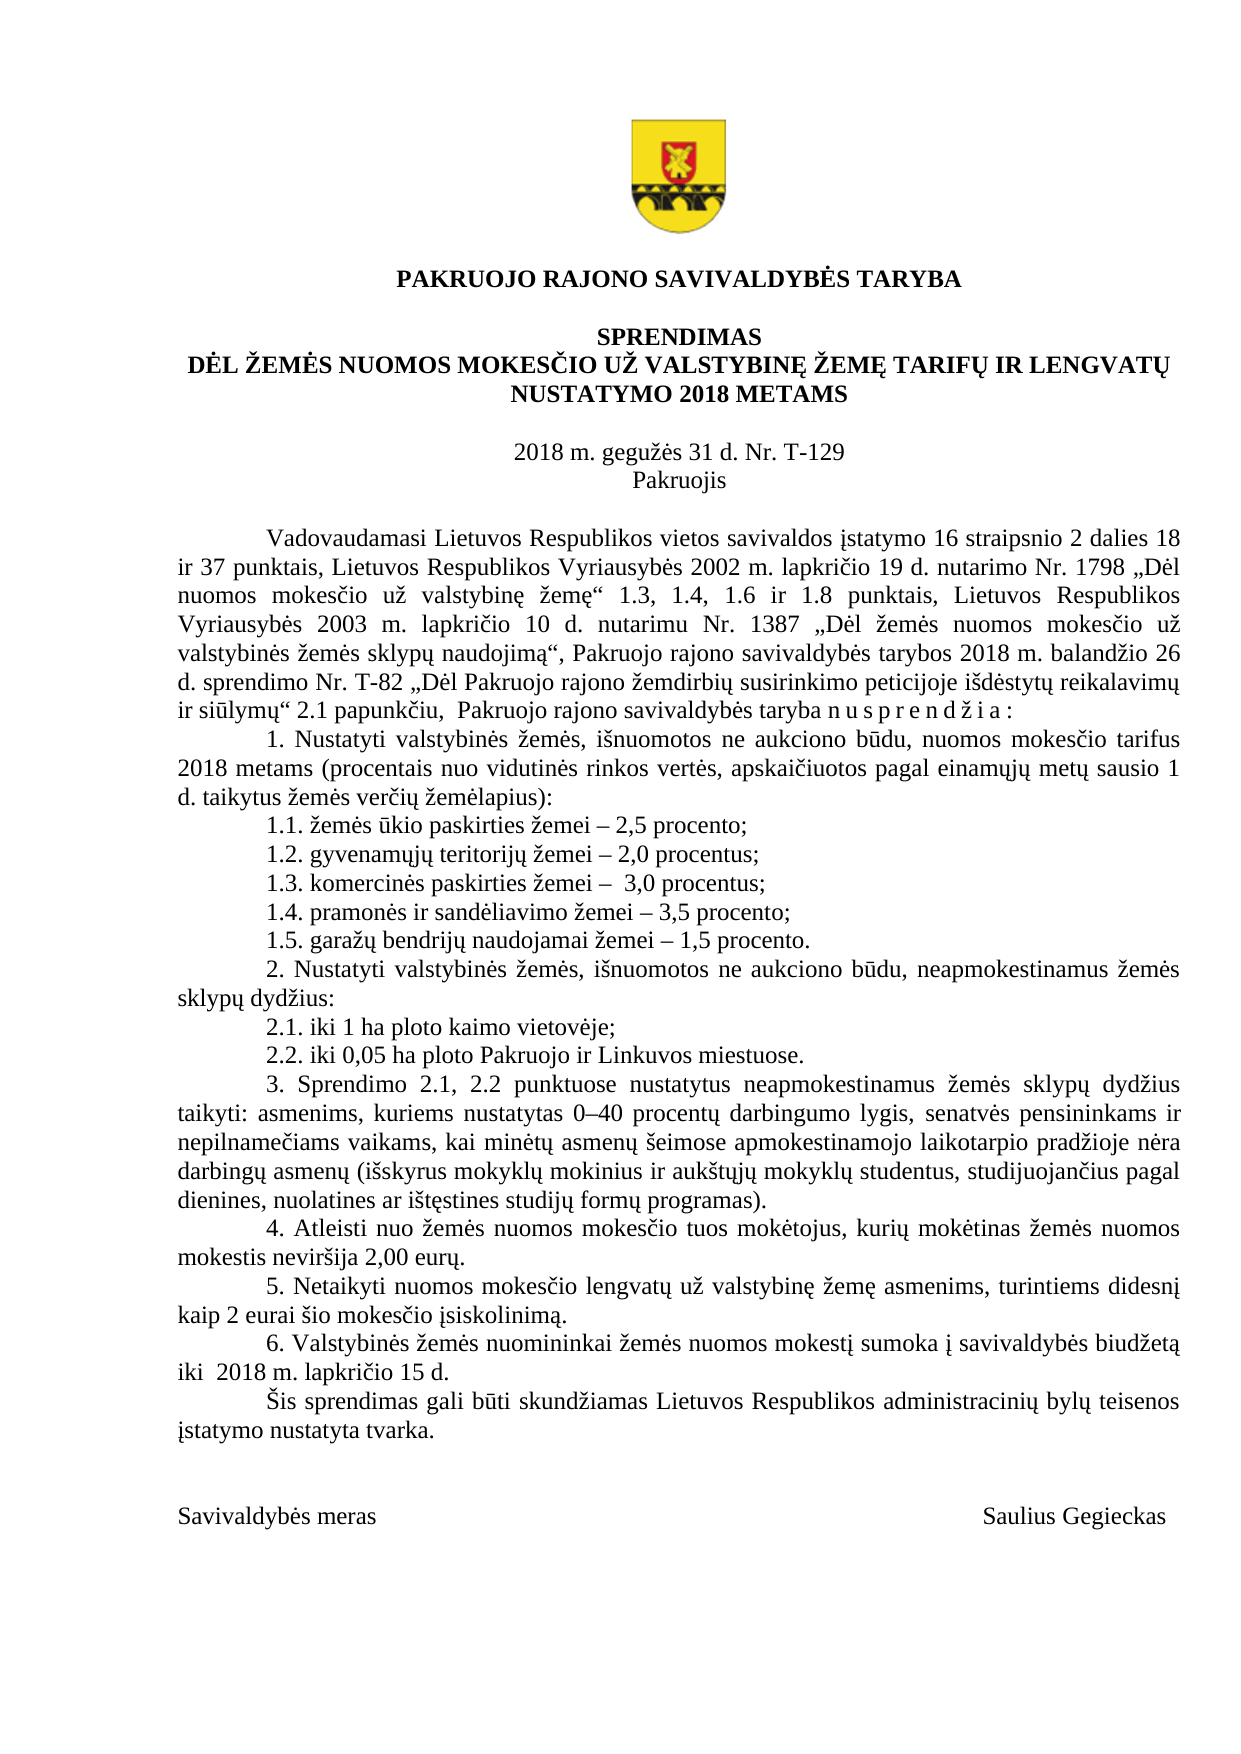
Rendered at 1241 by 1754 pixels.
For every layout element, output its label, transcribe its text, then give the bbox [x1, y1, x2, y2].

text 1. Nustatyti valstybinės žemės, išnuomotos ne aukciono būdu, nuomos mokesčio tarifus 2018 metams (procentais nuo vidutinės rinkos vertės, apskaičiuotos pagal einamųjų metų sausio 1 d. taikytus žemės verčių žemėlapius): [177, 724, 1181, 810]
text 1.5. garažų bendrijų naudojamai žemei – 1,5 procento. [177, 925, 1181, 954]
text 1.2. gyvenamųjų teritorijų žemei – 2,0 procentus; [177, 839, 1181, 868]
text 1.1. žemės ūkio paskirties žemei – 2,5 procento; [177, 810, 1181, 839]
subtitle SPRENDIMAS [177, 322, 1181, 350]
text 2. Nustatyti valstybinės žemės, išnuomotos ne aukciono būdu, neapmokestinamus žemės sklypų dydžius: [177, 954, 1181, 1012]
text 2018 m. gegužės 31 d. Nr. T-129 [177, 437, 1181, 465]
text Vadovaudamasi Lietuvos Respublikos vietos savivaldos įstatymo 16 straipsnio 2 dalies 18 ir 37 punktais, Lietuvos Respublikos Vyriausybės 2002 m. lapkričio 19 d. nutarimo Nr. 1798 „Dėl nuomos mokesčio už valstybinę žemę“ 1.3, 1.4, 1.6 ir 1.8 punktais, Lietuvos Respublikos Vyriausybės 2003 m. lapkričio 10 d. nutarimu Nr. 1387 „Dėl žemės nuomos mokesčio už valstybinės žemės sklypų naudojimą“, Pakruojo rajono savivaldybės tarybos 2018 m. balandžio 26 d. sprendimo Nr. T-82 „Dėl Pakruojo rajono žemdirbių susirinkimo peticijoje išdėstytų reikalavimų ir siūlymų“ 2.1 papunkčiu, Pakruojo rajono savivaldybės taryba nusprendžia: [177, 523, 1181, 724]
text PAKRUOJO RAJONO SAVIVALDYBĖS TARYBA [177, 264, 1181, 293]
text 4. Atleisti nuo žemės nuomos mokesčio tuos mokėtojus, kurių mokėtinas žemės nuomos mokestis neviršija 2,00 eurų. [177, 1213, 1181, 1271]
text 1.3. komercinės paskirties žemei – 3,0 procentus; [177, 868, 1181, 897]
text 1.4. pramonės ir sandėliavimo žemei – 3,5 procento; [177, 897, 1181, 925]
text 6. Valstybinės žemės nuomininkai žemės nuomos mokestį sumoka į savivaldybės biudžetą iki 2018 m. lapkričio 15 d. [177, 1328, 1181, 1386]
text DĖL ŽEMĖS NUOMOS MOKESČIO UŽ VALSTYBINĘ ŽEMĘ TARIFŲ IR LENGVATŲ NUSTATYMO 2018 metams [177, 350, 1181, 408]
text 5. Netaikyti nuomos mokesčio lengvatų už valstybinę žemę asmenims, turintiems didesnį kaip 2 eurai šio mokesčio įsiskolinimą. [177, 1271, 1181, 1328]
text Šis sprendimas gali būti skundžiamas Lietuvos Respublikos administracinių bylų teisenos įstatymo nustatyta tvarka. [177, 1386, 1181, 1443]
text 2.2. iki 0,05 ha ploto Pakruojo ir Linkuvos miestuose. [177, 1040, 1181, 1069]
text 3. Sprendimo 2.1, 2.2 punktuose nustatytus neapmokestinamus žemės sklypų dydžius taikyti: asmenims, kuriems nustatytas 0–40 procentų darbingumo lygis, senatvės pensininkams ir nepilnamečiams vaikams, kai minėtų asmenų šeimose apmokestinamojo laikotarpio pradžioje nėra darbingų asmenų (išskyrus mokyklų mokinius ir aukštųjų mokyklų studentus, studijuojančius pagal dienines, nuolatines ar ištęstines studijų formų programas). [177, 1069, 1181, 1213]
text Pakruojis [177, 465, 1181, 494]
text Savivaldybės meras Saulius Gegieckas [177, 1501, 1181, 1530]
text 2.1. iki 1 ha ploto kaimo vietovėje; [177, 1012, 1181, 1040]
